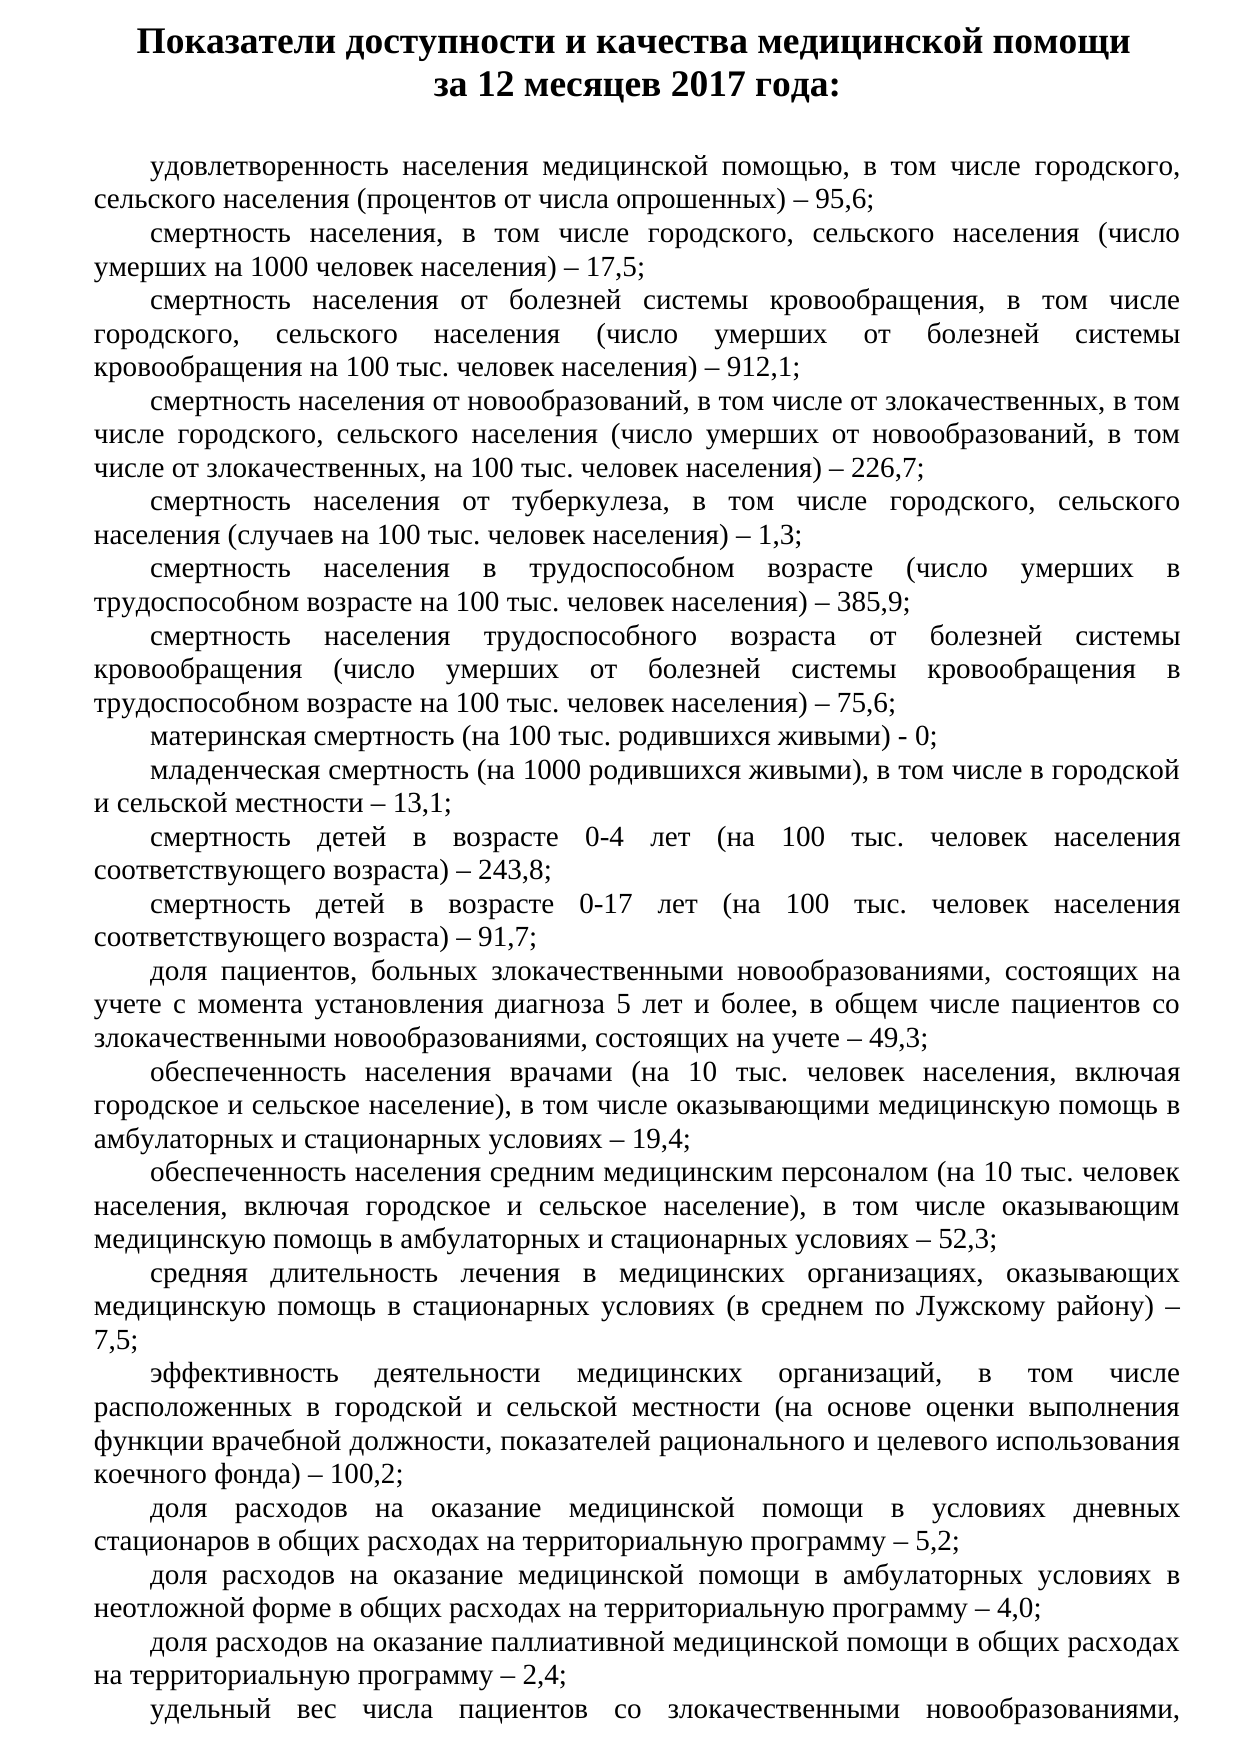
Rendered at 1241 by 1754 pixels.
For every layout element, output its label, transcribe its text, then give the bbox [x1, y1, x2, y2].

text смертность населения от новообразований, в том числе от злокачественных, в том числе городского, сельского населения (число умерших от новообразований, в том числе от злокачественных, на 100 тыс. человек населения) – 226,7; [94, 383, 1181, 483]
text доля расходов на оказание паллиативной медицинской помощи в общих расходах на территориальную программу – 2,4; [94, 1624, 1181, 1691]
text смертность населения от болезней системы кровообращения, в том числе городского, сельского населения (число умерших от болезней системы кровообращения на 100 тыс. человек населения) – 912,1; [94, 282, 1181, 383]
text эффективность деятельности медицинских организаций, в том числе расположенных в городской и сельской местности (на основе оценки выполнения функции врачебной должности, показателей рационального и целевого использования коечного фонда) – 100,2; [94, 1356, 1181, 1490]
text смертность населения в трудоспособном возрасте (число умерших в трудоспособном возрасте на 100 тыс. человек населения) – 385,9; [94, 551, 1181, 618]
text удовлетворенность населения медицинской помощью, в том числе городского, сельского населения (процентов от числа опрошенных) – 95,6; [94, 148, 1181, 215]
text смертность населения от туберкулеза, в том числе городского, сельского населения (случаев на 100 тыс. человек населения) – 1,3; [94, 483, 1181, 551]
text за 12 месяцев 2017 года: [94, 62, 1181, 105]
text средняя длительность лечения в медицинских организациях, оказывающих медицинскую помощь в стационарных условиях (в среднем по Лужскому району) – 7,5; [94, 1255, 1181, 1356]
text материнская смертность (на 100 тыс. родившихся живыми) - 0; [94, 718, 1181, 752]
text смертность населения, в том числе городского, сельского населения (число умерших на 1000 человек населения) – 17,5; [94, 215, 1181, 282]
text смертность населения трудоспособного возраста от болезней системы кровообращения (число умерших от болезней системы кровообращения в трудоспособном возрасте на 100 тыс. человек населения) – 75,6; [94, 618, 1181, 718]
text смертность детей в возрасте 0-17 лет (на 100 тыс. человек населения соответствующего возраста) – 91,7; [94, 886, 1181, 953]
text доля расходов на оказание медицинской помощи в условиях дневных стационаров в общих расходах на территориальную программу – 5,2; [94, 1490, 1181, 1557]
text доля пациентов, больных злокачественными новообразованиями, состоящих на учете с момента установления диагноза 5 лет и более, в общем числе пациентов со злокачественными новообразованиями, состоящих на учете – 49,3; [94, 953, 1181, 1054]
text Показатели доступности и качества медицинской помощи [94, 19, 1181, 62]
text младенческая смертность (на 1000 родившихся живыми), в том числе в городской и сельской местности – 13,1; [94, 752, 1181, 819]
text обеспеченность населения средним медицинским персоналом (на 10 тыс. человек населения, включая городское и сельское население), в том числе оказывающим медицинскую помощь в амбулаторных и стационарных условиях – 52,3; [94, 1154, 1181, 1255]
text смертность детей в возрасте 0-4 лет (на 100 тыс. человек населения соответствующего возраста) – 243,8; [94, 819, 1181, 886]
text доля расходов на оказание медицинской помощи в амбулаторных условиях в неотложной форме в общих расходах на территориальную программу – 4,0; [94, 1557, 1181, 1624]
text обеспеченность населения врачами (на 10 тыс. человек населения, включая городское и сельское население), в том числе оказывающими медицинскую помощь в амбулаторных и стационарных условиях – 19,4; [94, 1054, 1181, 1154]
text удельный вес числа пациентов со злокачественными новообразованиями, [94, 1691, 1181, 1724]
